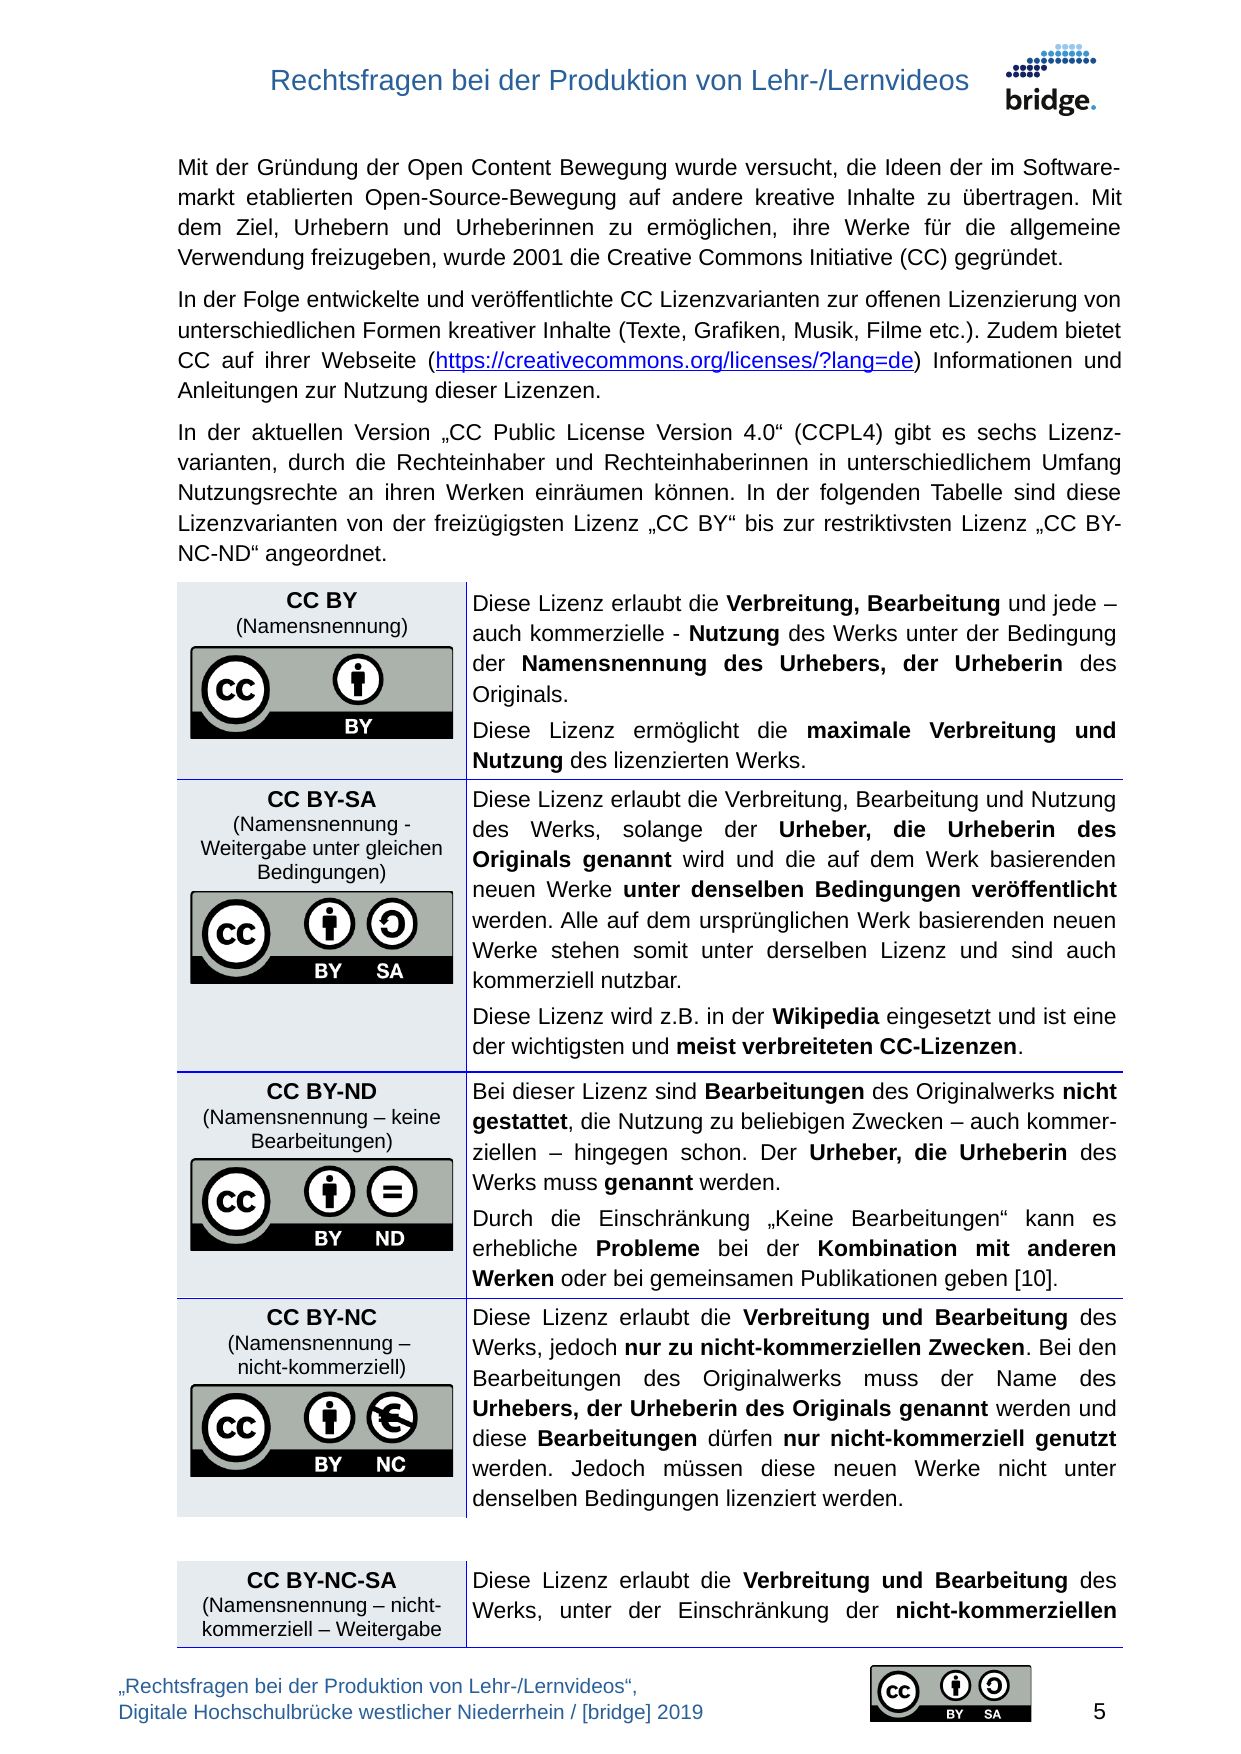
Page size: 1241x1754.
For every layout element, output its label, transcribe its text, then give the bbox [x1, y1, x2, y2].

picture [190, 1384, 454, 1477]
text Mit der Gründung der Open Content Bewegung wurde versucht, die Ideen der im Software-markt etablierten Open-Source-Bewegung auf andere kreative Inhalte zu übertragen. Mit dem Ziel, Urhebern und Urheberinnen zu ermöglichen, ihre Werke für die allgemeine Verwendung freizugeben, wurde 2001 die Creative Commons Initiative (CC) gegründet. [177, 154, 1122, 271]
table_cell CC BY-SA (Namensnennung - Weitergabe unter gleichen Bedingungen) [177, 780, 466, 1071]
table_header Diese Lizenz erlaubt die Verbreitung, Bearbeitung und jede – auch kommerzielle - Nutzung des Werks unter der Bedingung der Namensnennung des Urhebers, der Urheberin des Originals. Diese Lizenz ermöglicht die maximale Verbreitung und Nutzung des lizenzierten Werks. [467, 582, 1122, 779]
text In der Folge entwickelte und veröffentlichte CC Lizenzvarianten zur offenen Lizenzierung von unterschiedlichen Formen kreativer Inhalte (Texte, Grafiken, Musik, Filme etc.). Zudem bietet CC auf ihrer Webseite (https://creativecommons.org/licenses/?lang=de) Informationen und Anleitungen zur Nutzung dieser Lizenzen. [177, 286, 1122, 403]
table_cell Bei dieser Lizenz sind Bearbeitungen des Originalwerks nicht gestattet, die Nutzung zu beliebigen Zwecken – auch kommer-ziellen – hingegen schon. Der Urheber, die Urheberin des Werks muss genannt werden. Durch die Einschränkung „Keine Bearbeitungen“ kann es erhebliche Probleme bei der Kombination mit anderen Werken oder bei gemeinsamen Publikationen geben [10]. [467, 1073, 1122, 1297]
table_cell Diese Lizenz erlaubt die Verbreitung, Bearbeitung und Nutzung des Werks, solange der Urheber, die Urheberin des Originals genannt wird und die auf dem Werk basierenden neuen Werke unter denselben Bedingungen veröffentlicht werden. Alle auf dem ursprünglichen Werk basierenden neuen Werke stehen somit unter derselben Lizenz und sind auch kommerziell nutzbar. Diese Lizenz wird z.B. in der Wikipedia eingesetzt und ist eine der wichtigsten und meist verbreiteten CC-Lizenzen. [467, 780, 1122, 1071]
table_cell CC BY-ND (Namensnennung – keine Bearbeitungen) [177, 1073, 466, 1297]
table_cell Diese Lizenz erlaubt die Verbreitung und Bearbeitung des Werks, jedoch nur zu nicht-kommerziellen Zwecken. Bei den Bearbeitungen des Originalwerks muss der Name des Urhebers, der Urheberin des Originals genannt werden und diese Bearbeitungen dürfen nur nicht-kommerziell genutzt werden. Jedoch müssen diese neuen Werke nicht unter denselben Bedingungen lizenziert werden. [467, 1299, 1122, 1517]
picture [190, 891, 454, 984]
table_cell CC BY-NC (Namensnennung – nicht-kommerziell) [177, 1299, 466, 1517]
table_cell [466, 1518, 1122, 1561]
picture [190, 1158, 454, 1251]
table_cell [177, 1518, 466, 1561]
text In der aktuellen Version „CC Public License Version 4.0“ (CCPL4) gibt es sechs Lizenz-varianten, durch die Rechteinhaber und Rechteinhaberinnen in unterschiedlichem Umfang Nutzungsrechte an ihren Werken einräumen können. In der folgenden Tabelle sind diese Lizenzvarianten von der freizügigsten Lizenz „CC BY“ bis zur restriktivsten Lizenz „CC BY-NC-ND“ angeordnet. [177, 419, 1122, 566]
picture [190, 646, 454, 739]
table_header CC BY (Namensnennung) [177, 582, 466, 779]
picture [987, 27, 1115, 128]
picture [870, 1665, 1032, 1722]
table_cell Diese Lizenz erlaubt die Verbreitung und Bearbeitung des Werks, unter der Einschränkung der nicht-kommerziellen [467, 1561, 1122, 1647]
table_cell CC BY-NC-SA (Namensnennung – nicht-kommerziell – Weitergabe [177, 1561, 466, 1647]
